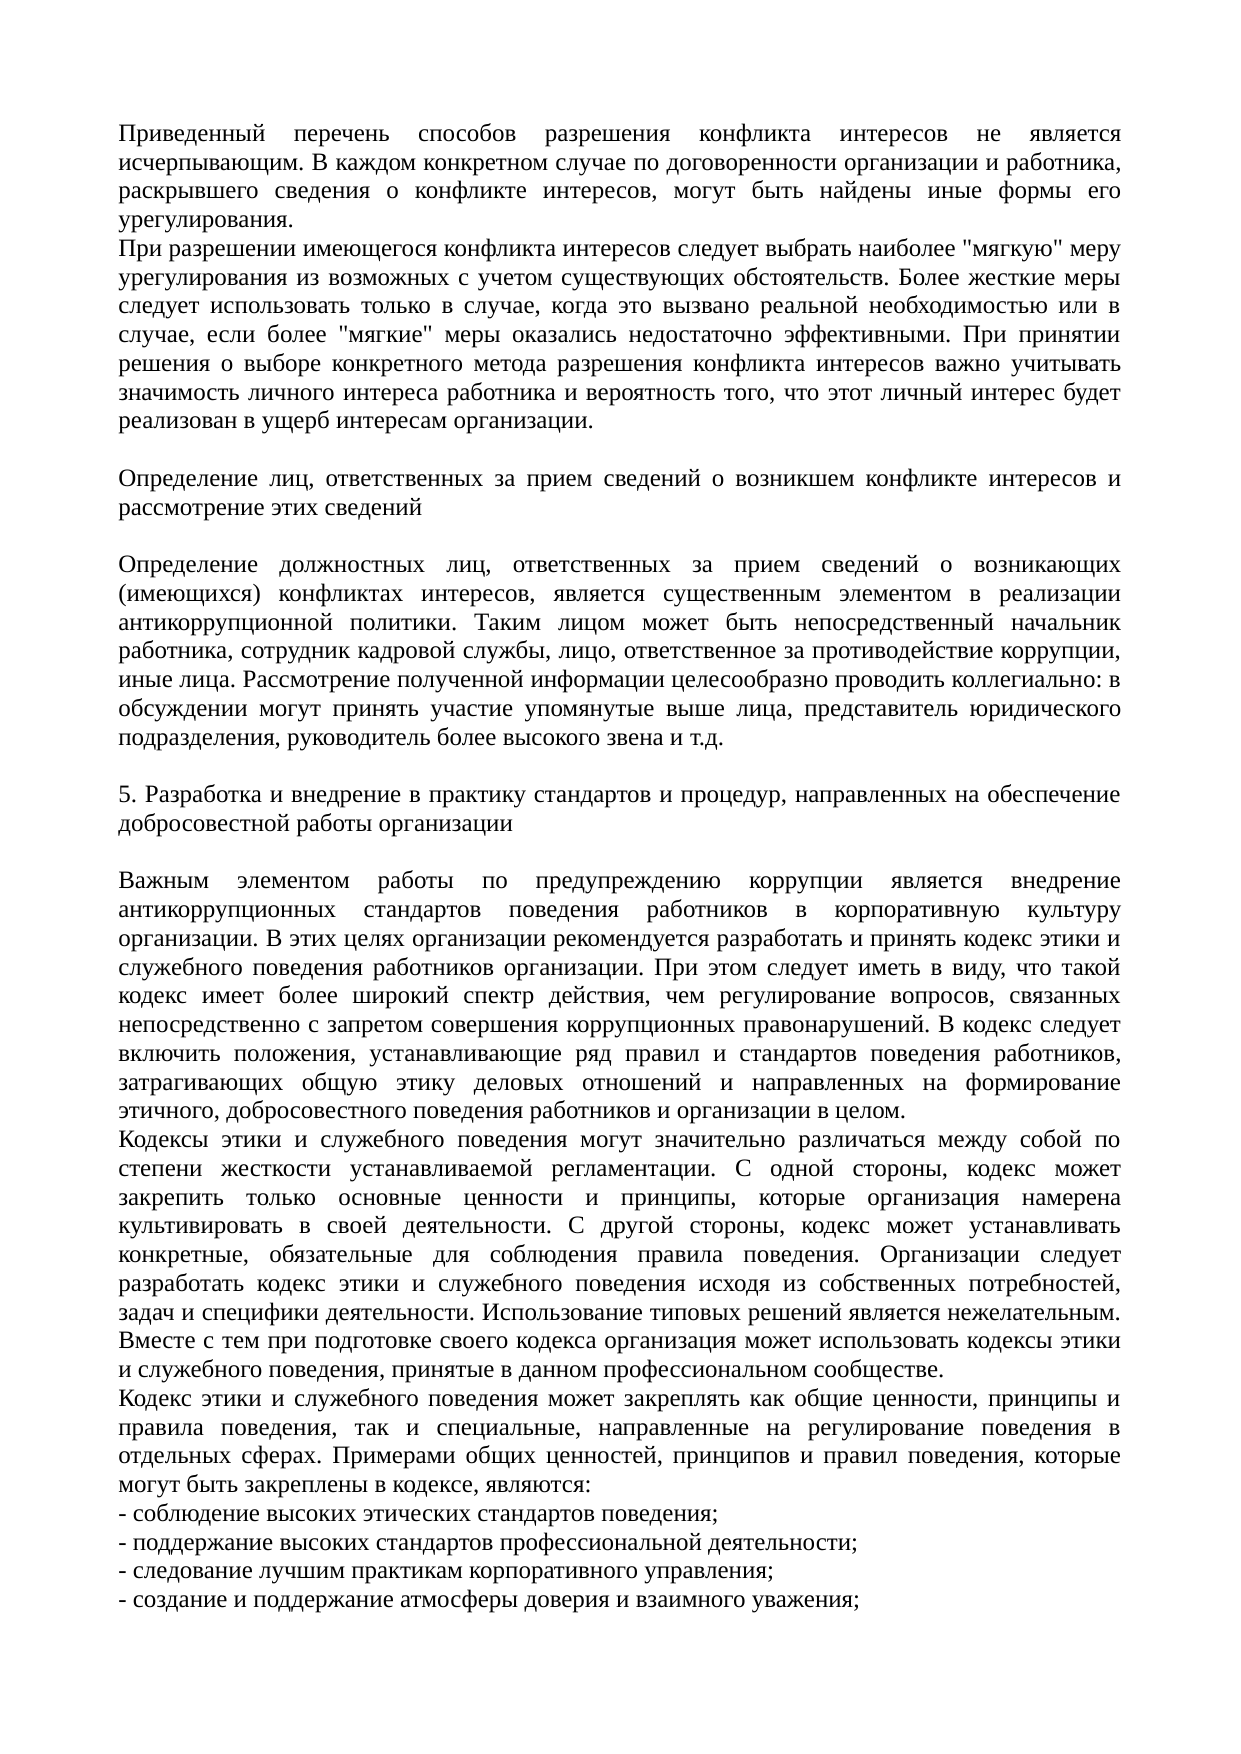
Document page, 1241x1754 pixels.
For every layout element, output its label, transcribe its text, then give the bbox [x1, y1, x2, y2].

text Важным элементом работы по предупреждению коррупции является внедрение антикоррупционных стандартов поведения работников в корпоративную культуру организации. В этих целях организации рекомендуется разработать и принять кодекс этики и служебного поведения работников организации. При этом следует иметь в виду, что такой кодекс имеет более широкий спектр действия, чем регулирование вопросов, связанных непосредственно с запретом совершения коррупционных правонарушений. В кодекс следует включить положения, устанавливающие ряд правил и стандартов поведения работников, затрагивающих общую этику деловых отношений и направленных на формирование этичного, добросовестного поведения работников и организации в целом. [118, 866, 1122, 1124]
text - поддержание высоких стандартов профессиональной деятельности; [118, 1527, 1122, 1556]
text 5. Разработка и внедрение в практику стандартов и процедур, направленных на обеспечение добросовестной работы организации [118, 779, 1122, 837]
text При разрешении имеющегося конфликта интересов следует выбрать наиболее "мягкую" меру урегулирования из возможных с учетом существующих обстоятельств. Более жесткие меры следует использовать только в случае, когда это вызвано реальной необходимостью или в случае, если более "мягкие" меры оказались недостаточно эффективными. При принятии решения о выборе конкретного метода разрешения конфликта интересов важно учитывать значимость личного интереса работника и вероятность того, что этот личный интерес будет реализован в ущерб интересам организации. [118, 233, 1122, 434]
text Определение должностных лиц, ответственных за прием сведений о возникающих (имеющихся) конфликтах интересов, является существенным элементом в реализации антикоррупционной политики. Таким лицом может быть непосредственный начальник работника, сотрудник кадровой службы, лицо, ответственное за противодействие коррупции, иные лица. Рассмотрение полученной информации целесообразно проводить коллегиально: в обсуждении могут принять участие упомянутые выше лица, представитель юридического подразделения, руководитель более высокого звена и т.д. [118, 549, 1122, 751]
text Определение лиц, ответственных за прием сведений о возникшем конфликте интересов и рассмотрение этих сведений [118, 463, 1122, 521]
text Приведенный перечень способов разрешения конфликта интересов не является исчерпывающим. В каждом конкретном случае по договоренности организации и работника, раскрывшего сведения о конфликте интересов, могут быть найдены иные формы его урегулирования. [118, 118, 1122, 233]
text - следование лучшим практикам корпоративного управления; [118, 1556, 1122, 1584]
text - создание и поддержание атмосферы доверия и взаимного уважения; [118, 1584, 1122, 1613]
text - соблюдение высоких этических стандартов поведения; [118, 1498, 1122, 1527]
text Кодекс этики и служебного поведения может закреплять как общие ценности, принципы и правила поведения, так и специальные, направленные на регулирование поведения в отдельных сферах. Примерами общих ценностей, принципов и правил поведения, которые могут быть закреплены в кодексе, являются: [118, 1383, 1122, 1498]
text Кодексы этики и служебного поведения могут значительно различаться между собой по степени жесткости устанавливаемой регламентации. С одной стороны, кодекс может закрепить только основные ценности и принципы, которые организация намерена культивировать в своей деятельности. С другой стороны, кодекс может устанавливать конкретные, обязательные для соблюдения правила поведения. Организации следует разработать кодекс этики и служебного поведения исходя из собственных потребностей, задач и специфики деятельности. Использование типовых решений является нежелательным. Вместе с тем при подготовке своего кодекса организация может использовать кодексы этики и служебного поведения, принятые в данном профессиональном сообществе. [118, 1124, 1122, 1383]
